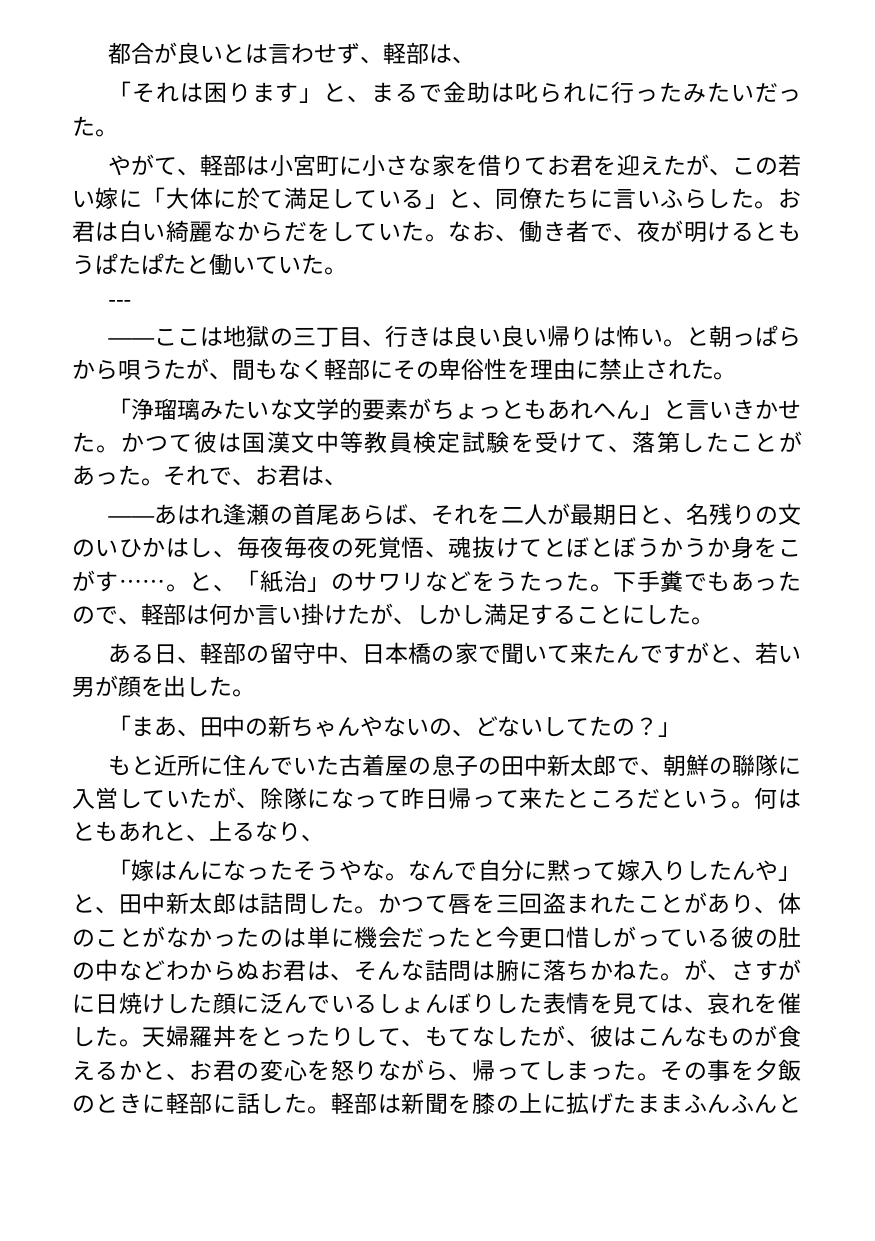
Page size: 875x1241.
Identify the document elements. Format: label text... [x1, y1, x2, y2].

text --- [72, 286, 802, 313]
text 都合が良いとは言わせず、軽部は、 [72, 36, 802, 69]
text ――ここは地獄の三丁目、行きは良い良い帰りは怖い。と朝っぱらから唄うたが、間もなく軽部にその卑俗性を理由に禁止された。 [72, 319, 802, 386]
text もと近所に住んでいた古着屋の息子の田中新太郎で、朝鮮の聯隊に入営していたが、除隊になって昨日帰って来たところだという。何はともあれと、上るなり、 [72, 747, 802, 847]
text 「まあ、田中の新ちゃんやないの、どないしてたの？」 [72, 708, 802, 742]
text ――あはれ逢瀬の首尾あらば、それを二人が最期日と、名残りの文のいひかはし、毎夜毎夜の死覚悟、魂抜けてとぼとぼうかうか身をこがす……。と、「紙治」のサワリなどをうたった。下手糞でもあったので、軽部は何か言い掛けたが、しかし満足することにした。 [72, 497, 802, 630]
text やがて、軽部は小宮町に小さな家を借りてお君を迎えたが、この若い嫁に「大体に於て満足している」と、同僚たちに言いふらした。お君は白い綺麗なからだをしていた。なお、働き者で、夜が明けるともうぱたぱたと働いていた。 [72, 148, 802, 281]
text ある日、軽部の留守中、日本橋の家で聞いて来たんですがと、若い男が顔を出した。 [72, 636, 802, 702]
text 「浄瑠璃みたいな文学的要素がちょっともあれへん」と言いきかせた。かつて彼は国漢文中等教員検定試験を受けて、落第したことがあった。それで、お君は、 [72, 391, 802, 491]
text 「それは困ります」と、まるで金助は叱られに行ったみたいだった。 [72, 75, 802, 142]
text 「嫁はんになったそうやな。なんで自分に黙って嫁入りしたんや」と、田中新太郎は詰問した。かつて唇を三回盗まれたことがあり、体のことがなかったのは単に機会だったと今更口惜しがっている彼の肚の中などわからぬお君は、そんな詰問は腑に落ちかねた。が、さすがに日焼けした顔に泛んでいるしょんぼりした表情を見ては、哀れを催した。天婦羅丼をとったりして、もてなしたが、彼はこんなものが食えるかと、お君の変心を怒りながら、帰ってしまった。その事を夕飯のときに軽部に話した。軽部は新聞を膝の上に拡げたままふんふんと [72, 853, 802, 1119]
